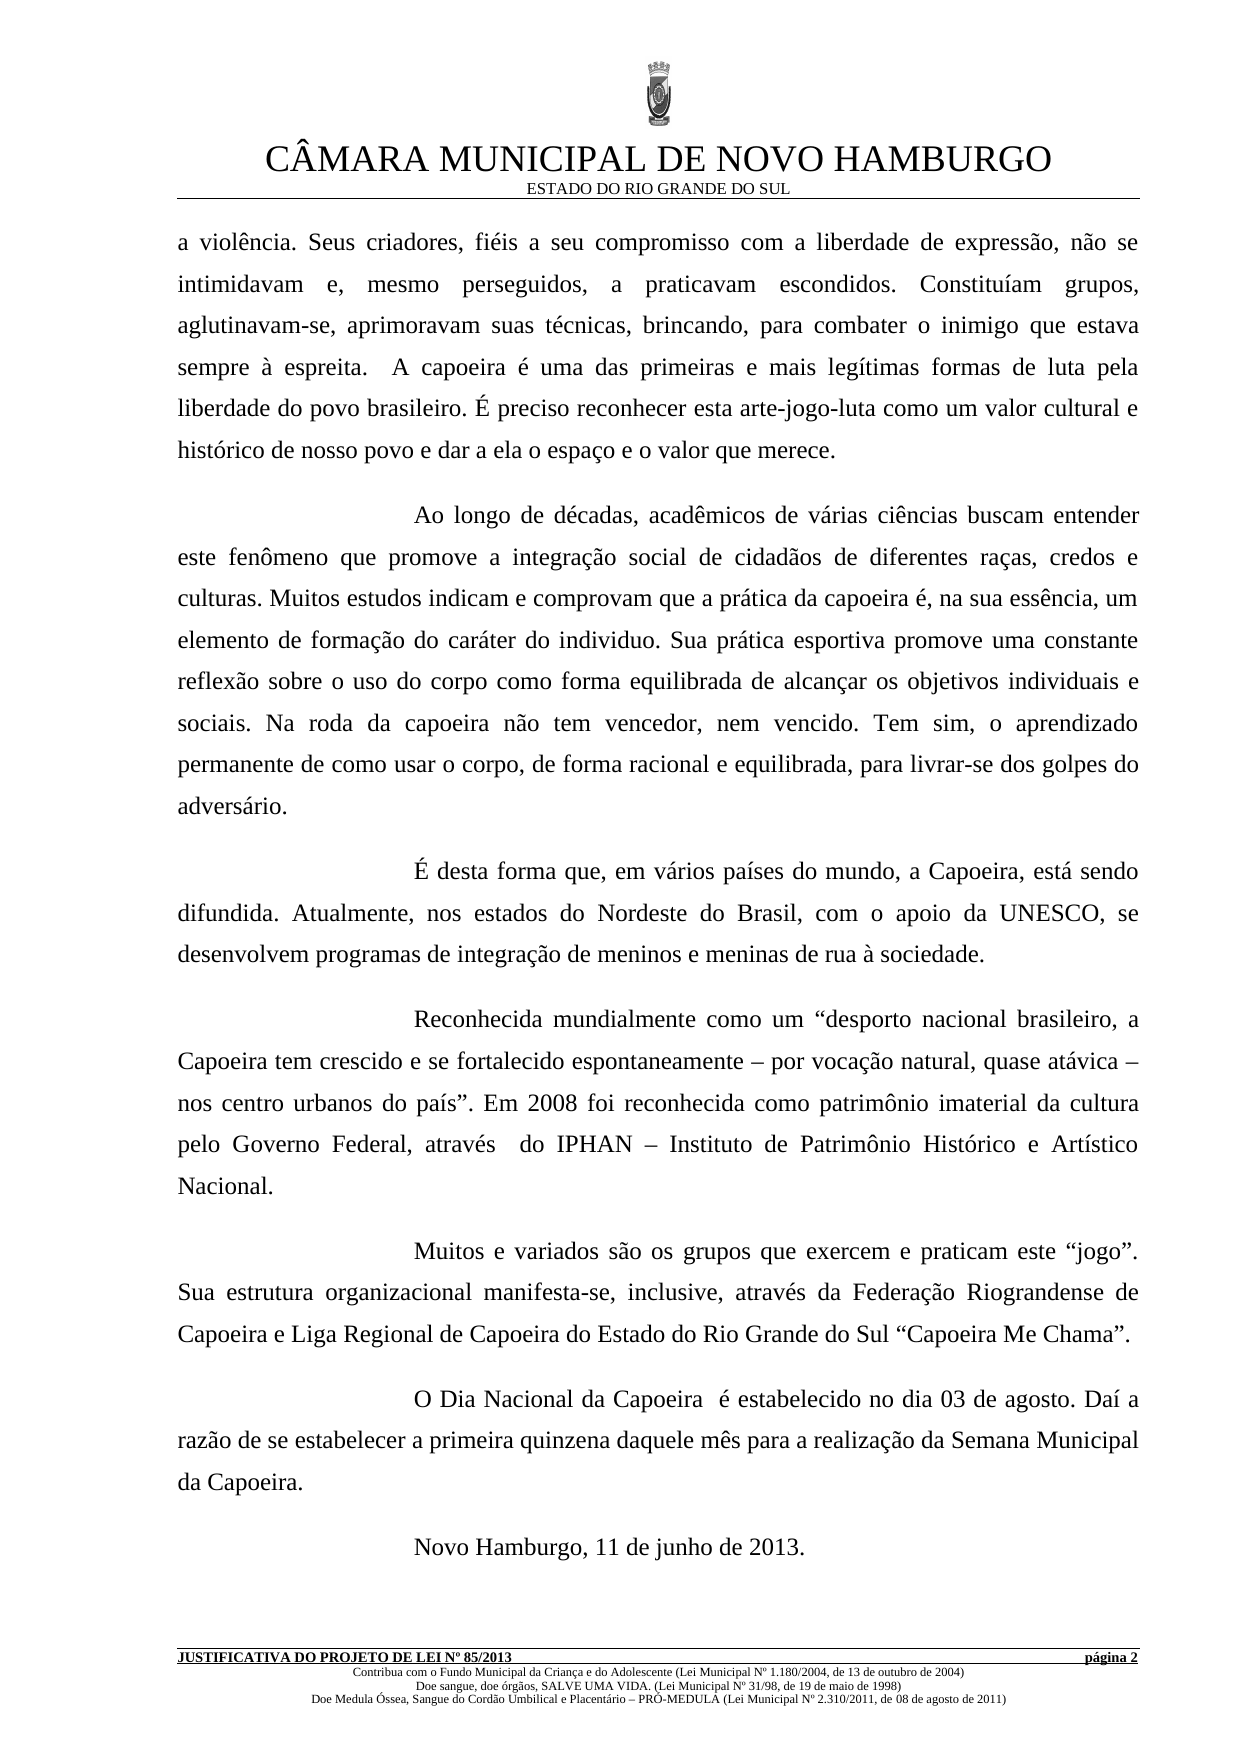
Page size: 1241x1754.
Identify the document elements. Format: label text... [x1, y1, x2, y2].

text Muitos e variados são os grupos que exercem e praticam este “jogo”. Sua estrutura organizacional manifesta-se, inclusive, através da Federação Riograndense de Capoeira e Liga Regional de Capoeira do Estado do Rio Grande do Sul “Capoeira Me Chama”. [177, 1237, 1140, 1348]
text a violência. Seus criadores, fiéis a seu compromisso com a liberdade de expressão, não se intimidavam e, mesmo perseguidos, a praticavam escondidos. Constituíam grupos, aglutinavam-se, aprimoravam suas técnicas, brincando, para combater o inimigo que estava sempre à espreita. A capoeira é uma das primeiras e mais legítimas formas de luta pela liberdade do povo brasileiro. É preciso reconhecer esta arte-jogo-luta como um valor cultural e histórico de nosso povo e dar a ela o espaço e o valor que merece. [177, 228, 1140, 464]
text O Dia Nacional da Capoeira é estabelecido no dia 03 de agosto. Daí a razão de se estabelecer a primeira quinzena daquele mês para a realização da Semana Municipal da Capoeira. [177, 1385, 1140, 1496]
text Novo Hamburgo, 11 de junho de 2013. [177, 1533, 1140, 1561]
text Ao longo de décadas, acadêmicos de várias ciências buscam entender este fenômeno que promove a integração social de cidadãos de diferentes raças, credos e culturas. Muitos estudos indicam e comprovam que a prática da capoeira é, na sua essência, um elemento de formação do caráter do individuo. Sua prática esportiva promove uma constante reflexão sobre o uso do corpo como forma equilibrada de alcançar os objetivos individuais e sociais. Na roda da capoeira não tem vencedor, nem vencido. Tem sim, o aprendizado permanente de como usar o corpo, de forma racional e equilibrada, para livrar-se dos golpes do adversário. [177, 501, 1140, 820]
text É desta forma que, em vários países do mundo, a Capoeira, está sendo difundida. Atualmente, nos estados do Nordeste do Brasil, com o apoio da UNESCO, se desenvolvem programas de integração de meninos e meninas de rua à sociedade. [177, 857, 1140, 968]
text Reconhecida mundialmente como um “desporto nacional brasileiro, a Capoeira tem crescido e se fortalecido espontaneamente – por vocação natural, quase atávica – nos centro urbanos do país”. Em 2008 foi reconhecida como patrimônio imaterial da cultura pelo Governo Federal, através do IPHAN – Instituto de Patrimônio Histórico e Artístico Nacional. [177, 1006, 1140, 1199]
